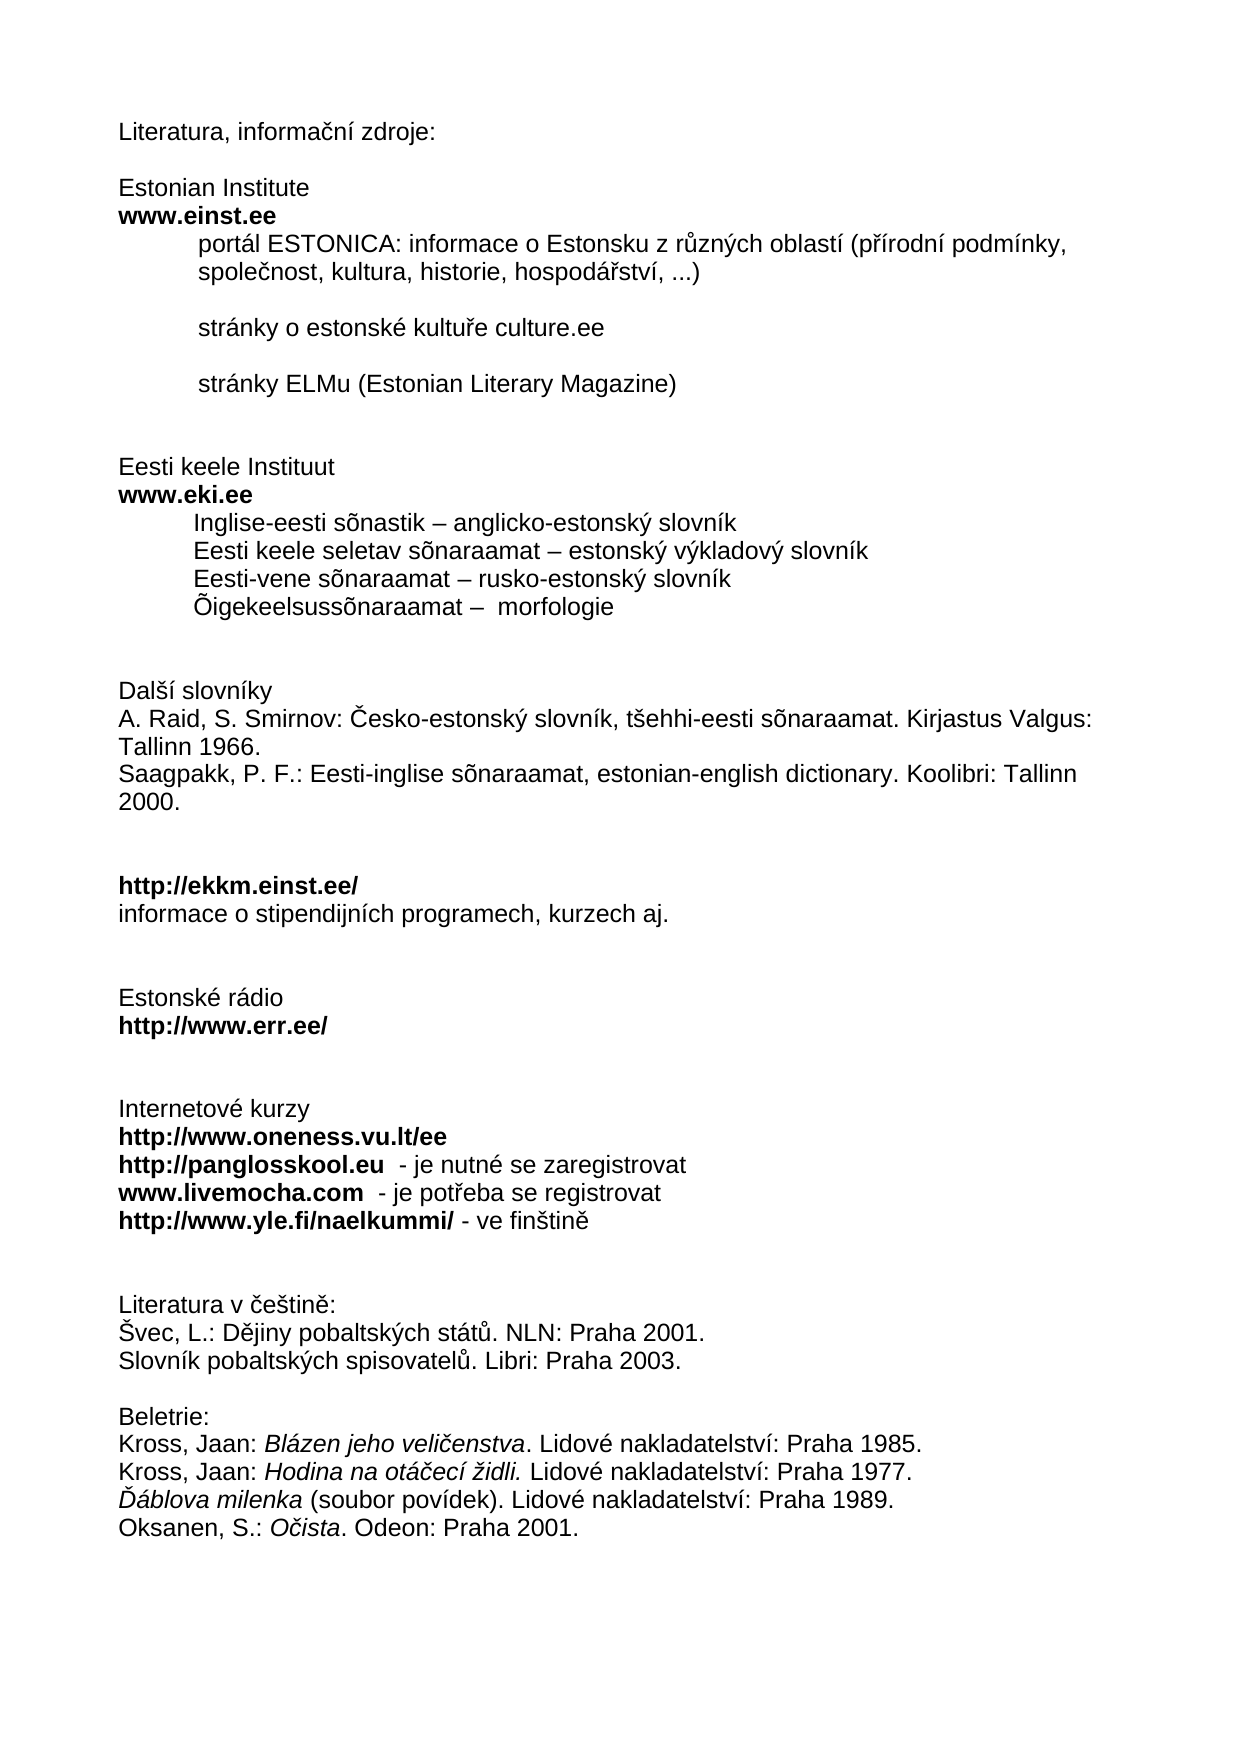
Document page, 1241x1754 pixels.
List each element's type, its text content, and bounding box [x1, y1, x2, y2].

text stránky ELMu (Estonian Literary Magazine) [198, 369, 1122, 397]
text www.einst.ee [118, 202, 1122, 230]
text Õigekeelsussõnaraamat – morfologie [193, 593, 1122, 621]
text Literatura v češtině: [118, 1291, 1122, 1318]
text Eesti keele seletav sõnaraamat – estonský výkladový slovník [193, 537, 1122, 565]
text Další slovníky [118, 676, 1122, 704]
text Saagpakk, P. F.: Eesti-inglise sõnaraamat, estonian-english dictionary. Koolibri: Tallinn 2000. [118, 760, 1122, 816]
text Ďáblova milenka (soubor povídek). Lidové nakladatelství: Praha 1989. [118, 1486, 1122, 1514]
text Kross, Jaan: Hodina na otáčecí židli. Lidové nakladatelství: Praha 1977. [118, 1458, 1122, 1486]
text Eesti-vene sõnaraamat – rusko-estonský slovník [193, 565, 1122, 593]
text Slovník pobaltských spisovatelů. Libri: Praha 2003. [118, 1346, 1122, 1374]
text http://www.err.ee/ [118, 1011, 1122, 1039]
text Švec, L.: Dějiny pobaltských států. NLN: Praha 2001. [118, 1318, 1122, 1346]
text informace o stipendijních programech, kurzech aj. [118, 900, 1122, 928]
text stránky o estonské kultuře culture.ee [198, 313, 1122, 341]
text Eesti keele Instituut [118, 453, 1122, 481]
text portál ESTONICA: informace o Estonsku z různých oblastí (přírodní podmínky, společnost, kultura, historie, hospodářství, ...) [198, 230, 1122, 286]
text Literatura, informační zdroje: [118, 118, 1122, 146]
text Estonian Institute [118, 174, 1122, 202]
text Oksanen, S.: Očista. Odeon: Praha 2001. [118, 1514, 1122, 1542]
text http://www.oneness.vu.lt/ee [118, 1123, 1122, 1151]
text Internetové kurzy [118, 1095, 1122, 1123]
text http://www.yle.fi/naelkummi/ - ve finštině [118, 1207, 1122, 1235]
text Inglise-eesti sõnastik – anglicko-estonský slovník [193, 509, 1122, 537]
text Estonské rádio [118, 983, 1122, 1011]
text Kross, Jaan: Blázen jeho veličenstva. Lidové nakladatelství: Praha 1985. [118, 1430, 1122, 1458]
text www.livemocha.com - je potřeba se registrovat [118, 1179, 1122, 1207]
text Beletrie: [118, 1402, 1122, 1430]
text www.eki.ee [118, 481, 1122, 509]
text A. Raid, S. Smirnov: Česko-estonský slovník, tšehhi-eesti sõnaraamat. Kirjastus Valgus: Tallinn 1966. [118, 704, 1122, 760]
text http://panglosskool.eu - je nutné se zaregistrovat [118, 1151, 1122, 1179]
text http://ekkm.einst.ee/ [118, 872, 1122, 900]
